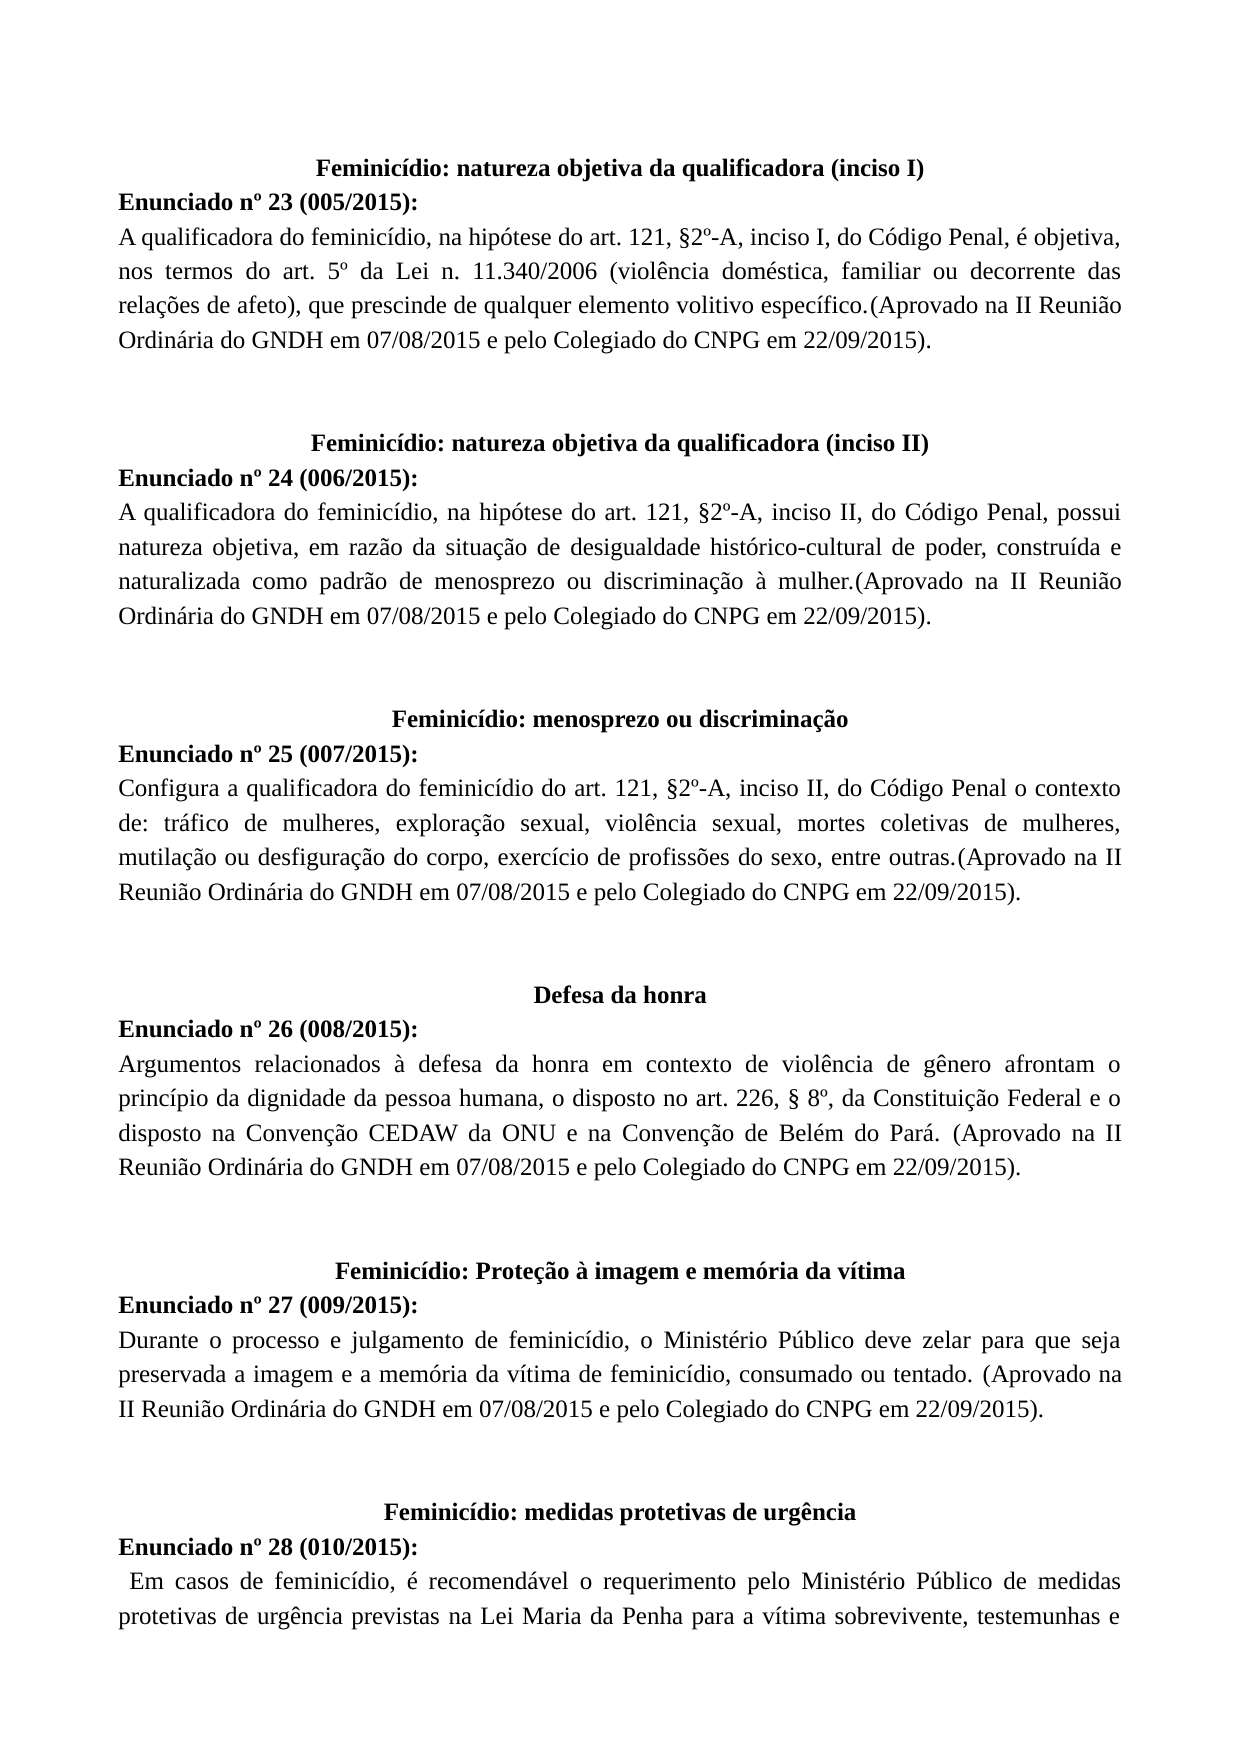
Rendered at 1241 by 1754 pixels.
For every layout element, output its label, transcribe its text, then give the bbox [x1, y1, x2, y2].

text Enunciado nº 26 (008/2015): [118, 1014, 1122, 1043]
text Argumentos relacionados à defesa da honra em contexto de violência de gênero afrontam o princípio da dignidade da pessoa humana, o disposto no art. 226, § 8º, da Constituição Federal e o disposto na Convenção CEDAW da ONU e na Convenção de Belém do Pará. (Aprovado na II Reunião Ordinária do GNDH em 07/08/2015 e pelo Colegiado do CNPG em 22/09/2015). [118, 1049, 1122, 1181]
text Configura a qualificadora do feminicídio do art. 121, §2º-A, inciso II, do Código Penal o contexto de: tráfico de mulheres, exploração sexual, violência sexual, mortes coletivas de mulheres, mutilação ou desfiguração do corpo, exercício de profissões do sexo, entre outras.(Aprovado na II Reunião Ordinária do GNDH em 07/08/2015 e pelo Colegiado do CNPG em 22/09/2015). [118, 773, 1122, 905]
text Feminicídio: Proteção à imagem e memória da vítima [118, 1256, 1122, 1285]
text Feminicídio: natureza objetiva da qualificadora (inciso I) [118, 153, 1122, 181]
text Enunciado nº 24 (006/2015): [118, 463, 1122, 492]
text Feminicídio: natureza objetiva da qualificadora (inciso II) [118, 428, 1122, 457]
text Enunciado nº 28 (010/2015): [118, 1532, 1122, 1561]
text Enunciado nº 23 (005/2015): [118, 187, 1122, 216]
text Enunciado nº 27 (009/2015): [118, 1290, 1122, 1319]
text Defesa da honra [118, 980, 1122, 1009]
text Feminicídio: menosprezo ou discriminação [118, 704, 1122, 733]
text Em casos de feminicídio, é recomendável o requerimento pelo Ministério Público de medidas protetivas de urgência previstas na Lei Maria da Penha para a vítima sobrevivente, testemunhas e [118, 1566, 1122, 1629]
text Enunciado nº 25 (007/2015): [118, 739, 1122, 767]
text A qualificadora do feminicídio, na hipótese do art. 121, §2º-A, inciso II, do Código Penal, possui natureza objetiva, em razão da situação de desigualdade histórico-cultural de poder, construída e naturalizada como padrão de menosprezo ou discriminação à mulher.(Aprovado na II Reunião Ordinária do GNDH em 07/08/2015 e pelo Colegiado do CNPG em 22/09/2015). [118, 497, 1122, 629]
text Feminicídio: medidas protetivas de urgência [118, 1497, 1122, 1526]
text A qualificadora do feminicídio, na hipótese do art. 121, §2º-A, inciso I, do Código Penal, é objetiva, nos termos do art. 5º da Lei n. 11.340/2006 (violência doméstica, familiar ou decorrente das relações de afeto), que prescinde de qualquer elemento volitivo específico.(Aprovado na II Reunião Ordinária do GNDH em 07/08/2015 e pelo Colegiado do CNPG em 22/09/2015). [118, 222, 1122, 354]
text Durante o processo e julgamento de feminicídio, o Ministério Público deve zelar para que seja preservada a imagem e a memória da vítima de feminicídio, consumado ou tentado. (Aprovado na II Reunião Ordinária do GNDH em 07/08/2015 e pelo Colegiado do CNPG em 22/09/2015). [118, 1325, 1122, 1423]
